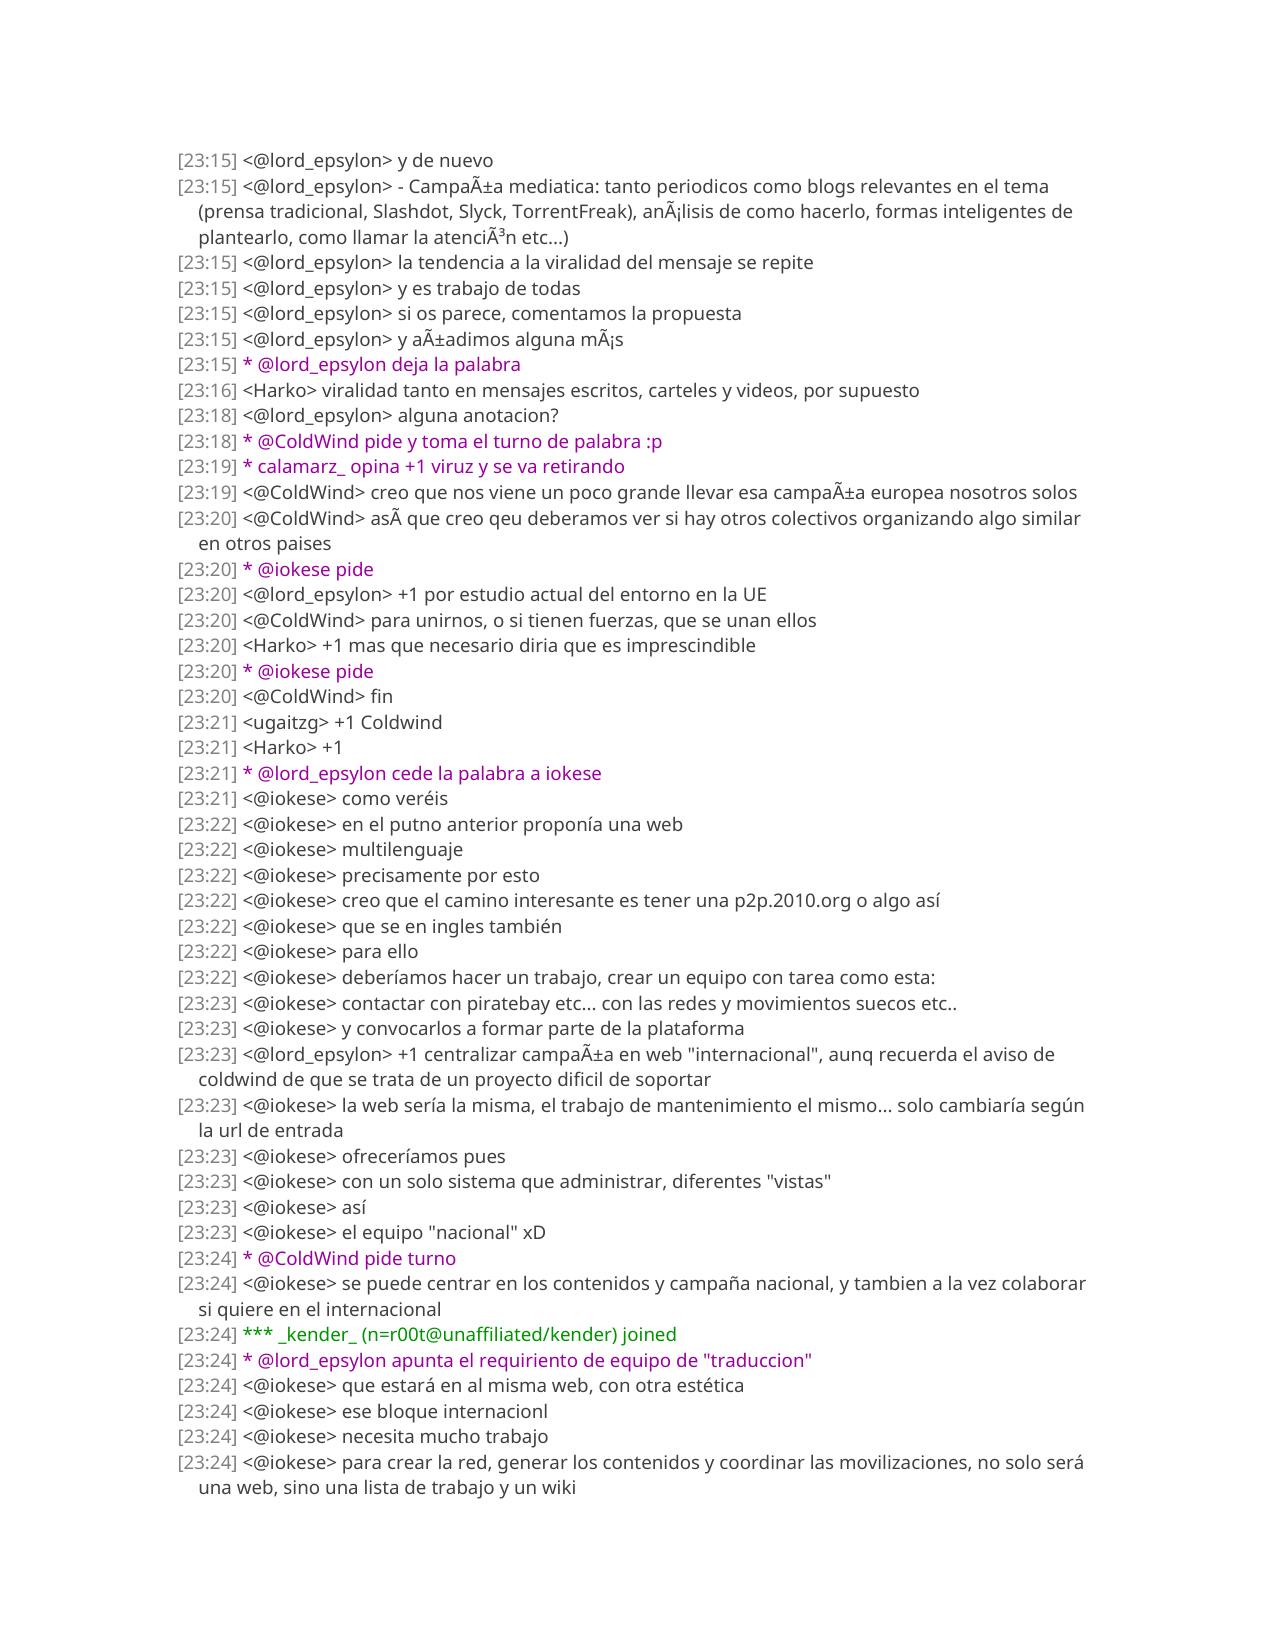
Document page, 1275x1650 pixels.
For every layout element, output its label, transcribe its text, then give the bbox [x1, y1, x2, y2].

text [23:23] <@iokese> contactar con piratebay etc... con las redes y movimientos suecos etc.. [177, 990, 1098, 1015]
text [23:20] * @iokese pide [177, 658, 1098, 683]
text [23:21] <@iokese> como veréis [177, 786, 1098, 811]
text [23:16] <Harko> viralidad tanto en mensajes escritos, carteles y videos, por supuesto [177, 377, 1098, 403]
text [23:22] <@iokese> creo que el camino interesante es tener una p2p.2010.org o algo así [177, 888, 1098, 913]
text [23:20] <@lord_epsylon> +1 por estudio actual del entorno en la UE [177, 581, 1098, 607]
text [23:15] <@lord_epsylon> - CampaÃ±a mediatica: tanto periodicos como blogs relevantes en el tema (prensa tradicional, Slashdot, Slyck, TorrentFreak), anÃ¡lisis de como hacerlo, formas inteligentes de plantearlo, como llamar la atenciÃ³n etc...) [177, 173, 1098, 250]
text [23:15] <@lord_epsylon> y es trabajo de todas [177, 275, 1098, 301]
text [23:22] <@iokese> multilenguaje [177, 837, 1098, 862]
text [23:20] <@ColdWind> asÃ­ que creo qeu deberamos ver si hay otros colectivos organizando algo similar en otros paises [177, 505, 1098, 556]
text [23:23] <@iokese> la web sería la misma, el trabajo de mantenimiento el mismo... solo cambiaría según la url de entrada [177, 1092, 1098, 1143]
text [23:15] <@lord_epsylon> la tendencia a la viralidad del mensaje se repite [177, 250, 1098, 275]
text [23:15] <@lord_epsylon> y de nuevo [177, 148, 1098, 173]
text [23:15] <@lord_epsylon> si os parece, comentamos la propuesta [177, 301, 1098, 326]
text [23:22] <@iokese> precisamente por esto [177, 862, 1098, 888]
text [23:21] <Harko> +1 [177, 734, 1098, 760]
text [23:19] <@ColdWind> creo que nos viene un poco grande llevar esa campaÃ±a europea nosotros solos [177, 479, 1098, 505]
text [23:18] <@lord_epsylon> alguna anotacion? [177, 403, 1098, 428]
text [23:21] * @lord_epsylon cede la palabra a iokese [177, 760, 1098, 786]
text [23:24] * @lord_epsylon apunta el requiriento de equipo de "traduccion" [177, 1347, 1098, 1373]
text [23:24] <@iokese> que estará en al misma web, con otra estética [177, 1373, 1098, 1398]
text [23:23] <@iokese> el equipo "nacional" xD [177, 1219, 1098, 1245]
text [23:22] <@iokese> para ello [177, 939, 1098, 964]
text [23:22] <@iokese> deberíamos hacer un trabajo, crear un equipo con tarea como esta: [177, 964, 1098, 990]
text [23:22] <@iokese> que se en ingles también [177, 913, 1098, 939]
text [23:20] <@ColdWind> fin [177, 683, 1098, 709]
text [23:19] * calamarz_ opina +1 viruz y se va retirando [177, 454, 1098, 479]
text [23:24] * @ColdWind pide turno [177, 1245, 1098, 1271]
text [23:23] <@iokese> ofreceríamos pues [177, 1143, 1098, 1168]
text [23:23] <@iokese> y convocarlos a formar parte de la plataforma [177, 1015, 1098, 1041]
text [23:23] <@lord_epsylon> +1 centralizar campaÃ±a en web "internacional", aunq recuerda el aviso de coldwind de que se trata de un proyecto dificil de soportar [177, 1041, 1098, 1092]
text [23:20] <Harko> +1 mas que necesario diria que es imprescindible [177, 632, 1098, 658]
text [23:22] <@iokese> en el putno anterior proponía una web [177, 811, 1098, 837]
text [23:18] * @ColdWind pide y toma el turno de palabra :p [177, 428, 1098, 454]
text [23:20] * @iokese pide [177, 556, 1098, 581]
text [23:24] *** _kender_ (n=r00t@unaffiliated/kender) joined [177, 1322, 1098, 1347]
text [23:24] <@iokese> se puede centrar en los contenidos y campaña nacional, y tambien a la vez colaborar si quiere en el internacional [177, 1271, 1098, 1322]
text [23:15] <@lord_epsylon> y aÃ±adimos alguna mÃ¡s [177, 326, 1098, 352]
text [23:15] * @lord_epsylon deja la palabra [177, 352, 1098, 377]
text [23:24] <@iokese> para crear la red, generar los contenidos y coordinar las movilizaciones, no solo será una web, sino una lista de trabajo y un wiki [177, 1449, 1098, 1500]
text [23:23] <@iokese> con un solo sistema que administrar, diferentes "vistas" [177, 1168, 1098, 1194]
text [23:21] <ugaitzg> +1 Coldwind [177, 709, 1098, 734]
text [23:23] <@iokese> así [177, 1194, 1098, 1219]
text [23:24] <@iokese> ese bloque internacionl [177, 1398, 1098, 1424]
text [23:24] <@iokese> necesita mucho trabajo [177, 1424, 1098, 1449]
text [23:20] <@ColdWind> para unirnos, o si tienen fuerzas, que se unan ellos [177, 607, 1098, 632]
